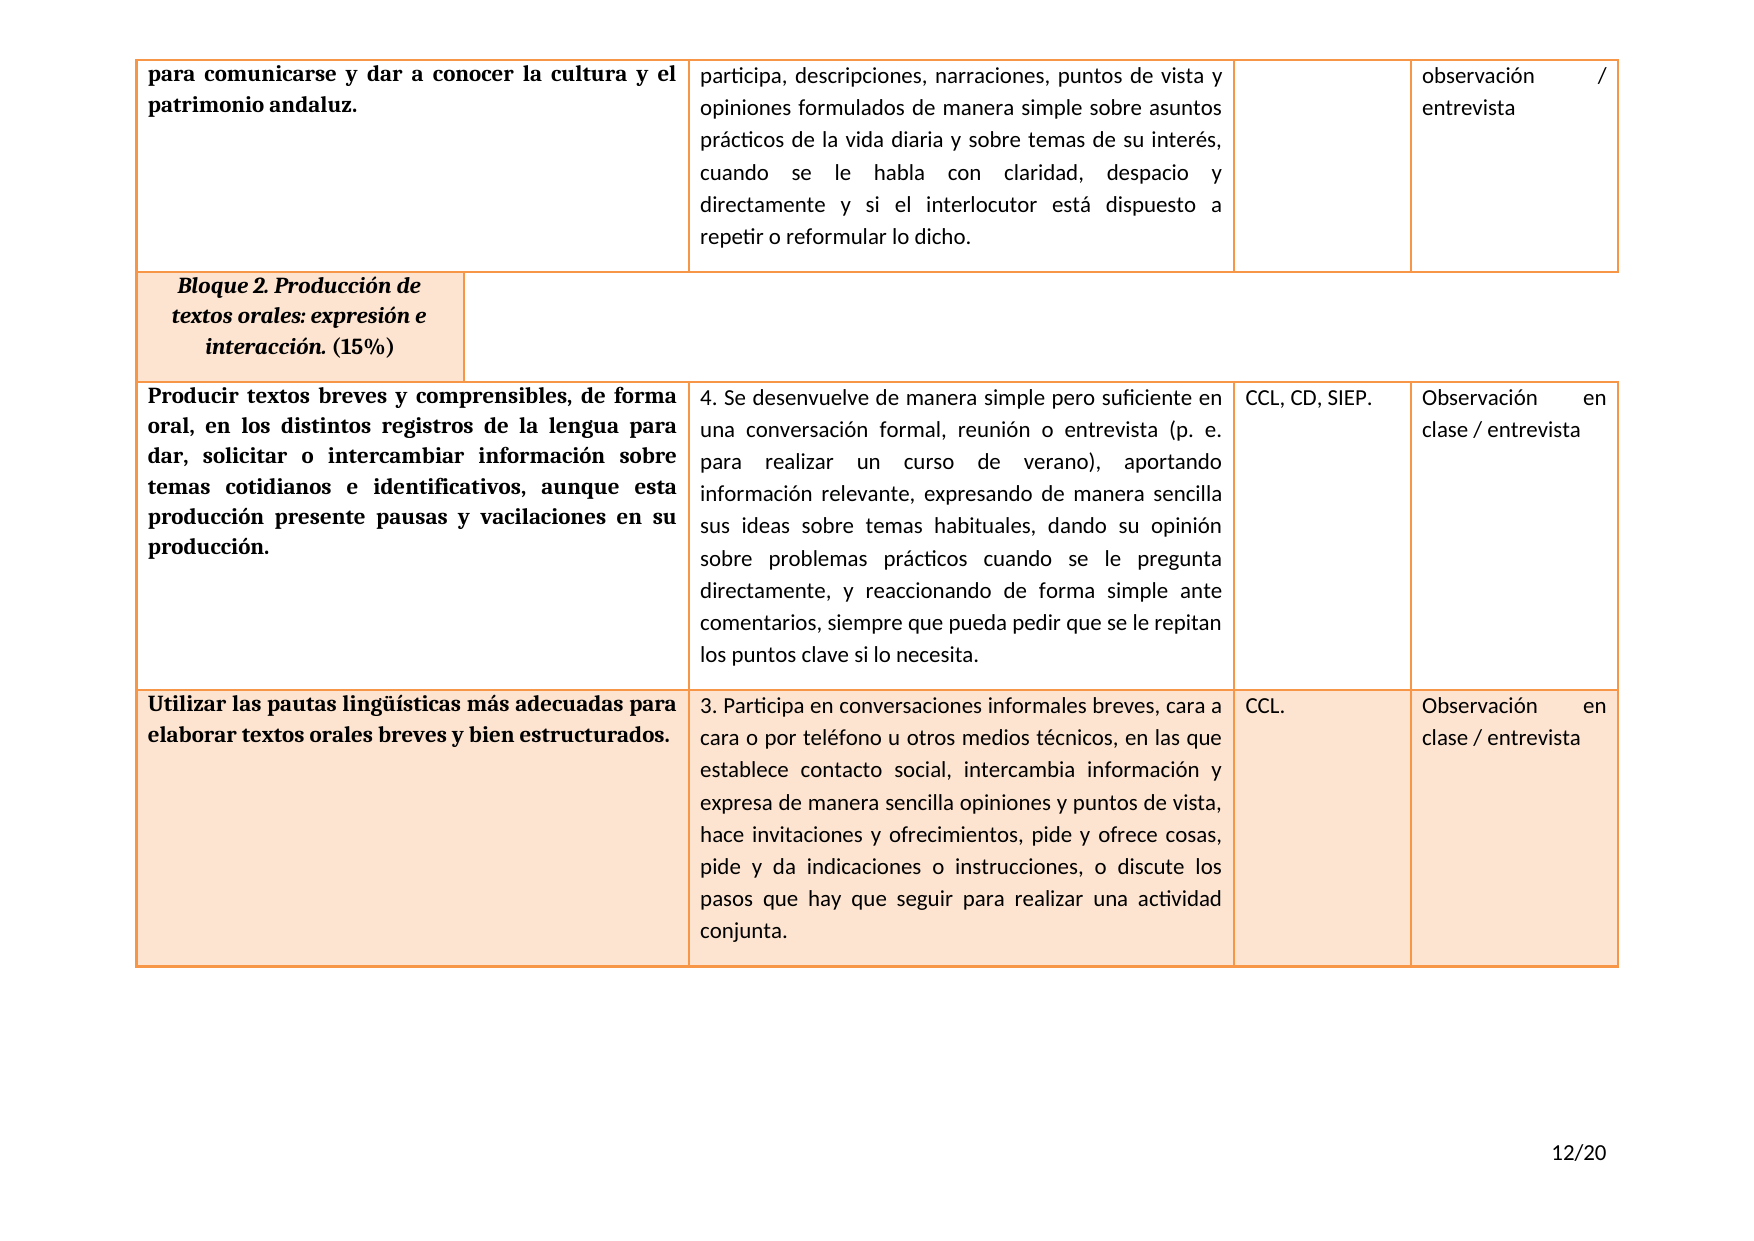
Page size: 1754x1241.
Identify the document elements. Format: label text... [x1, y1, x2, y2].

table_cell CCL. [1235, 691, 1410, 965]
table_cell CCL, CD, SIEP. [1235, 383, 1410, 689]
table_cell [1235, 61, 1410, 271]
table_cell observación / entrevista [1412, 61, 1617, 271]
table_cell Observación en clase / entrevista [1412, 691, 1617, 965]
table_cell 3. Participa en conversaciones informales breves, cara a cara o por teléfono u otros medios técnicos, en las que establece contacto social, intercambia información y expresa de manera sencilla opiniones y puntos de vista, hace invitaciones y ofrecimientos, pide y ofrece cosas, pide y da indicaciones o instrucciones, o discute los pasos que hay que seguir para realizar una actividad conjunta. [690, 691, 1233, 965]
table_cell Observación en clase / entrevista [1412, 383, 1617, 689]
table_cell 4. Se desenvuelve de manera simple pero suficiente en una conversación formal, reunión o entrevista (p. e. para realizar un curso de verano), aportando información relevante, expresando de manera sencilla sus ideas sobre temas habituales, dando su opinión sobre problemas prácticos cuando se le pregunta directamente, y reaccionando de forma simple ante comentarios, siempre que pueda pedir que se le repitan los puntos clave si lo necesita. [690, 383, 1233, 689]
table_cell para comunicarse y dar a conocer la cultura y el patrimonio andaluz. [138, 61, 688, 271]
table_cell participa, descripciones, narraciones, puntos de vista y opiniones formulados de manera simple sobre asuntos prácticos de la vida diaria y sobre temas de su interés, cuando se le habla con claridad, despacio y directamente y si el interlocutor está dispuesto a repetir o reformular lo dicho. [690, 61, 1233, 271]
table_cell Bloque 2. Producción de textos orales: expresión e interacción. (15%) [138, 273, 463, 381]
table_cell Producir textos breves y comprensibles, de forma oral, en los distintos registros de la lengua para dar, solicitar o intercambiar información sobre temas cotidianos e identificativos, aunque esta producción presente pausas y vacilaciones en su producción. [138, 383, 688, 689]
table_cell Utilizar las pautas lingüísticas más adecuadas para elaborar textos orales breves y bien estructurados. [138, 691, 688, 965]
